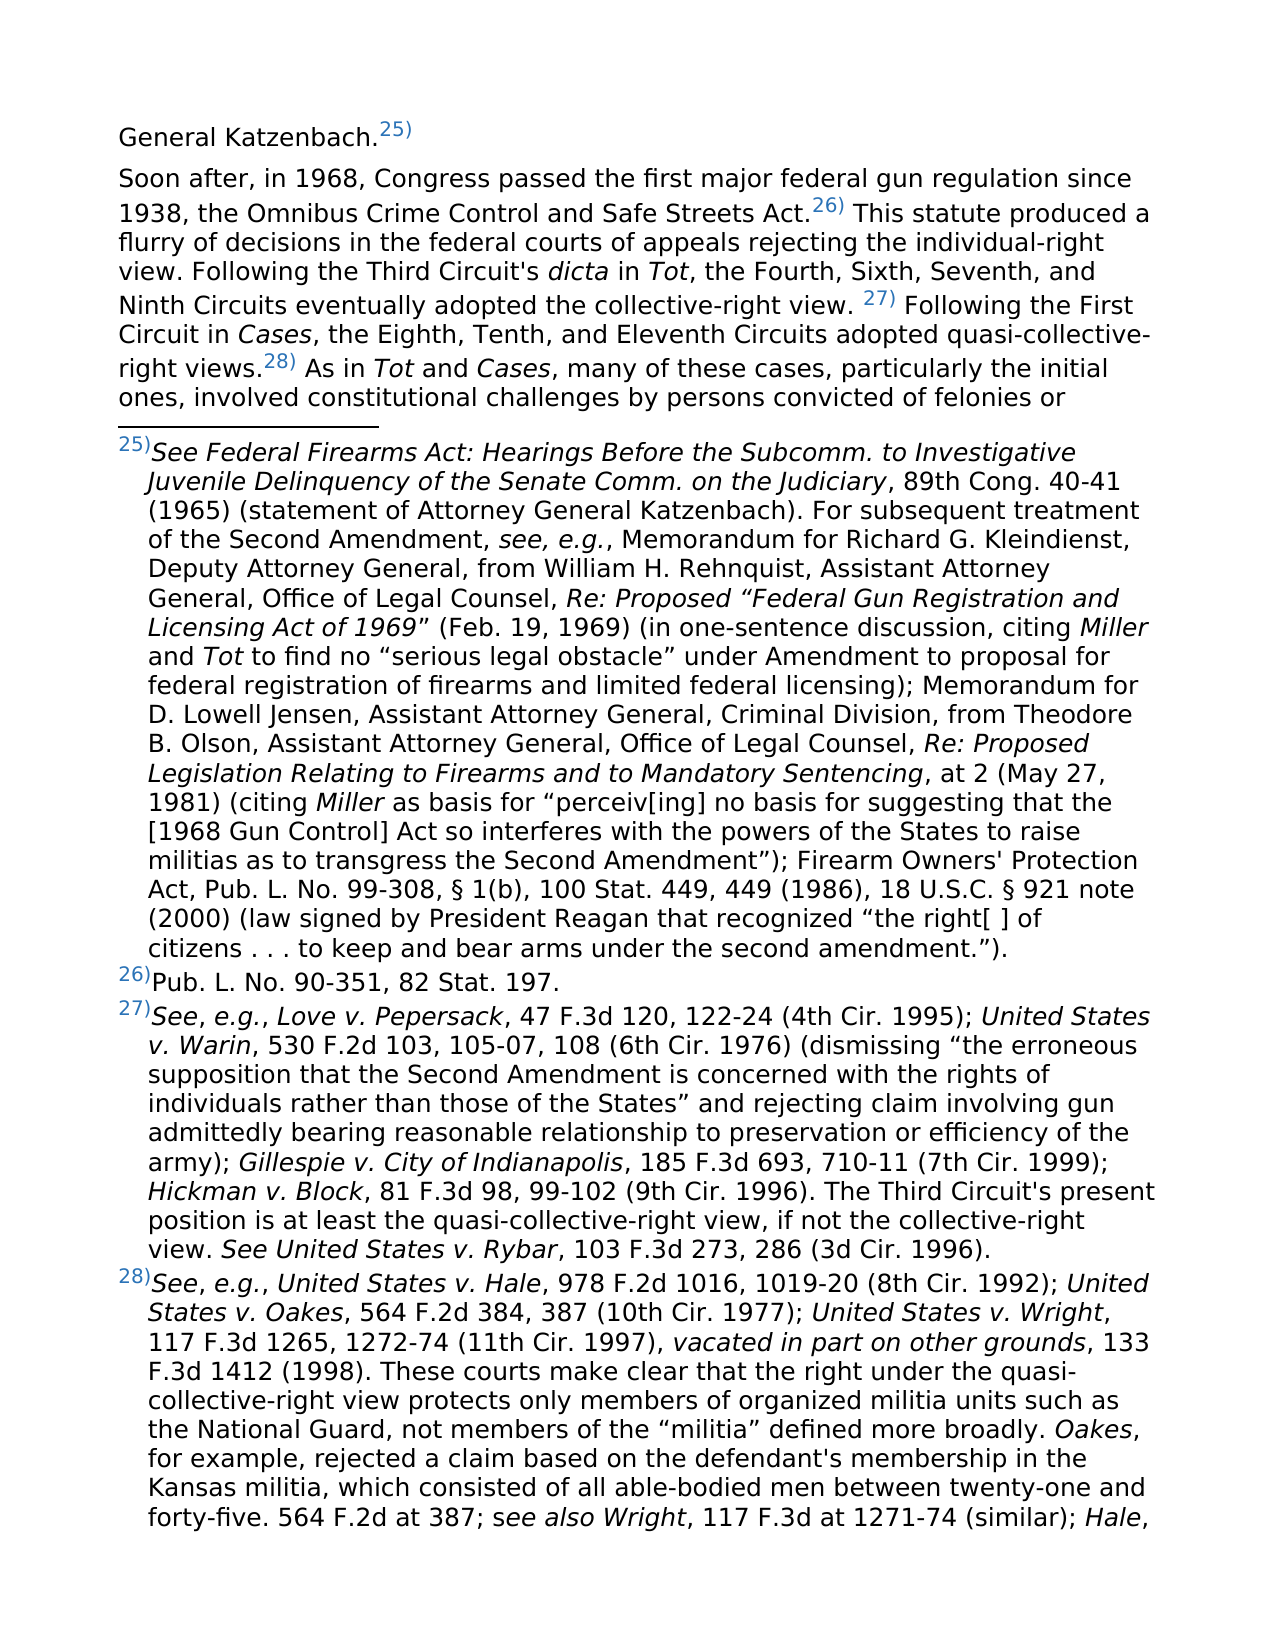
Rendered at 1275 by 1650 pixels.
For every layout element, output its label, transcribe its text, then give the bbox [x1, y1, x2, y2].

text General Katzenbach. [118, 118, 1157, 152]
text See, e.g., United States v. Hale, 978 F.2d 1016, 1019-20 (8th Cir. 1992); United States v. Oakes, 564 F.2d 384, 387 (10th Cir. 1977); United States v. Wright, 117 F.3d 1265, 1272-74 (11th Cir. 1997), vacated in part on other grounds, 133 F.3d 1412 (1998). These courts make clear that the right under the quasi-collective-right view protects only members of organized militia units such as the National Guard, not members of the “militia” defined more broadly. Oakes, for example, rejected a claim based on the defendant's membership in the Kansas militia, which consisted of all able-bodied men between twenty-one and forty-five. 564 F.2d at 387; see also Wright, 117 F.3d at 1271-74 (similar); Hale, [118, 1264, 1157, 1532]
text See Federal Firearms Act: Hearings Before the Subcomm. to Investigative Juvenile Delinquency of the Senate Comm. on the Judiciary, 89th Cong. 40-41 (1965) (statement of Attorney General Katzenbach). For subsequent treatment of the Second Amendment, see, e.g., Memorandum for Richard G. Kleindienst, Deputy Attorney General, from William H. Rehnquist, Assistant Attorney General, Office of Legal Counsel, Re: Proposed “Federal Gun Registration and Licensing Act of 1969” (Feb. 19, 1969) (in one-sentence discussion, citing Miller and Tot to find no “serious legal obstacle” under Amendment to proposal for federal registration of firearms and limited federal licensing); Memorandum for D. Lowell Jensen, Assistant Attorney General, Criminal Division, from Theodore B. Olson, Assistant Attorney General, Office of Legal Counsel, Re: Proposed Legislation Relating to Firearms and to Mandatory Sentencing, at 2 (May 27, 1981) (citing Miller as basis for “perceiv[ing] no basis for suggesting that the [1968 Gun Control] Act so interferes with the powers of the States to raise militias as to transgress the Second Amendment”); Firearm Owners' Protection Act, Pub. L. No. 99-308, § 1(b), 100 Stat. 449, 449 (1986), 18 U.S.C. § 921 note (2000) (law signed by President Reagan that recognized “the right[ ] of citizens . . . to keep and bear arms under the second amendment.”). [118, 433, 1157, 963]
text Soon after, in 1968, Congress passed the first major federal gun regulation since 1938, the Omnibus Crime Control and Safe Streets Act. This statute produced a flurry of decisions in the federal courts of appeals rejecting the individual-right view. Following the Third Circuit's dicta in Tot, the Fourth, Sixth, Seventh, and Ninth Circuits eventually adopted the collective-right view. Following the First Circuit in Cases, the Eighth, Tenth, and Eleventh Circuits adopted quasi-collective-right views. As in Tot and Cases, many of these cases, particularly the initial ones, involved constitutional challenges by persons convicted of felonies or [118, 165, 1157, 413]
text Pub. L. No. 90-351, 82 Stat. 197. [118, 963, 1157, 997]
text See, e.g., Love v. Pepersack, 47 F.3d 120, 122-24 (4th Cir. 1995); United States v. Warin, 530 F.2d 103, 105-07, 108 (6th Cir. 1976) (dismissing “the erroneous supposition that the Second Amendment is concerned with the rights of individuals rather than those of the States” and rejecting claim involving gun admittedly bearing reasonable relationship to preservation or efficiency of the army); Gillespie v. City of Indianapolis, 185 F.3d 693, 710-11 (7th Cir. 1999); Hickman v. Block, 81 F.3d 98, 99-102 (9th Cir. 1996). The Third Circuit's present position is at least the quasi-collective-right view, if not the collective-right view. See United States v. Rybar, 103 F.3d 273, 286 (3d Cir. 1996). [118, 997, 1157, 1264]
